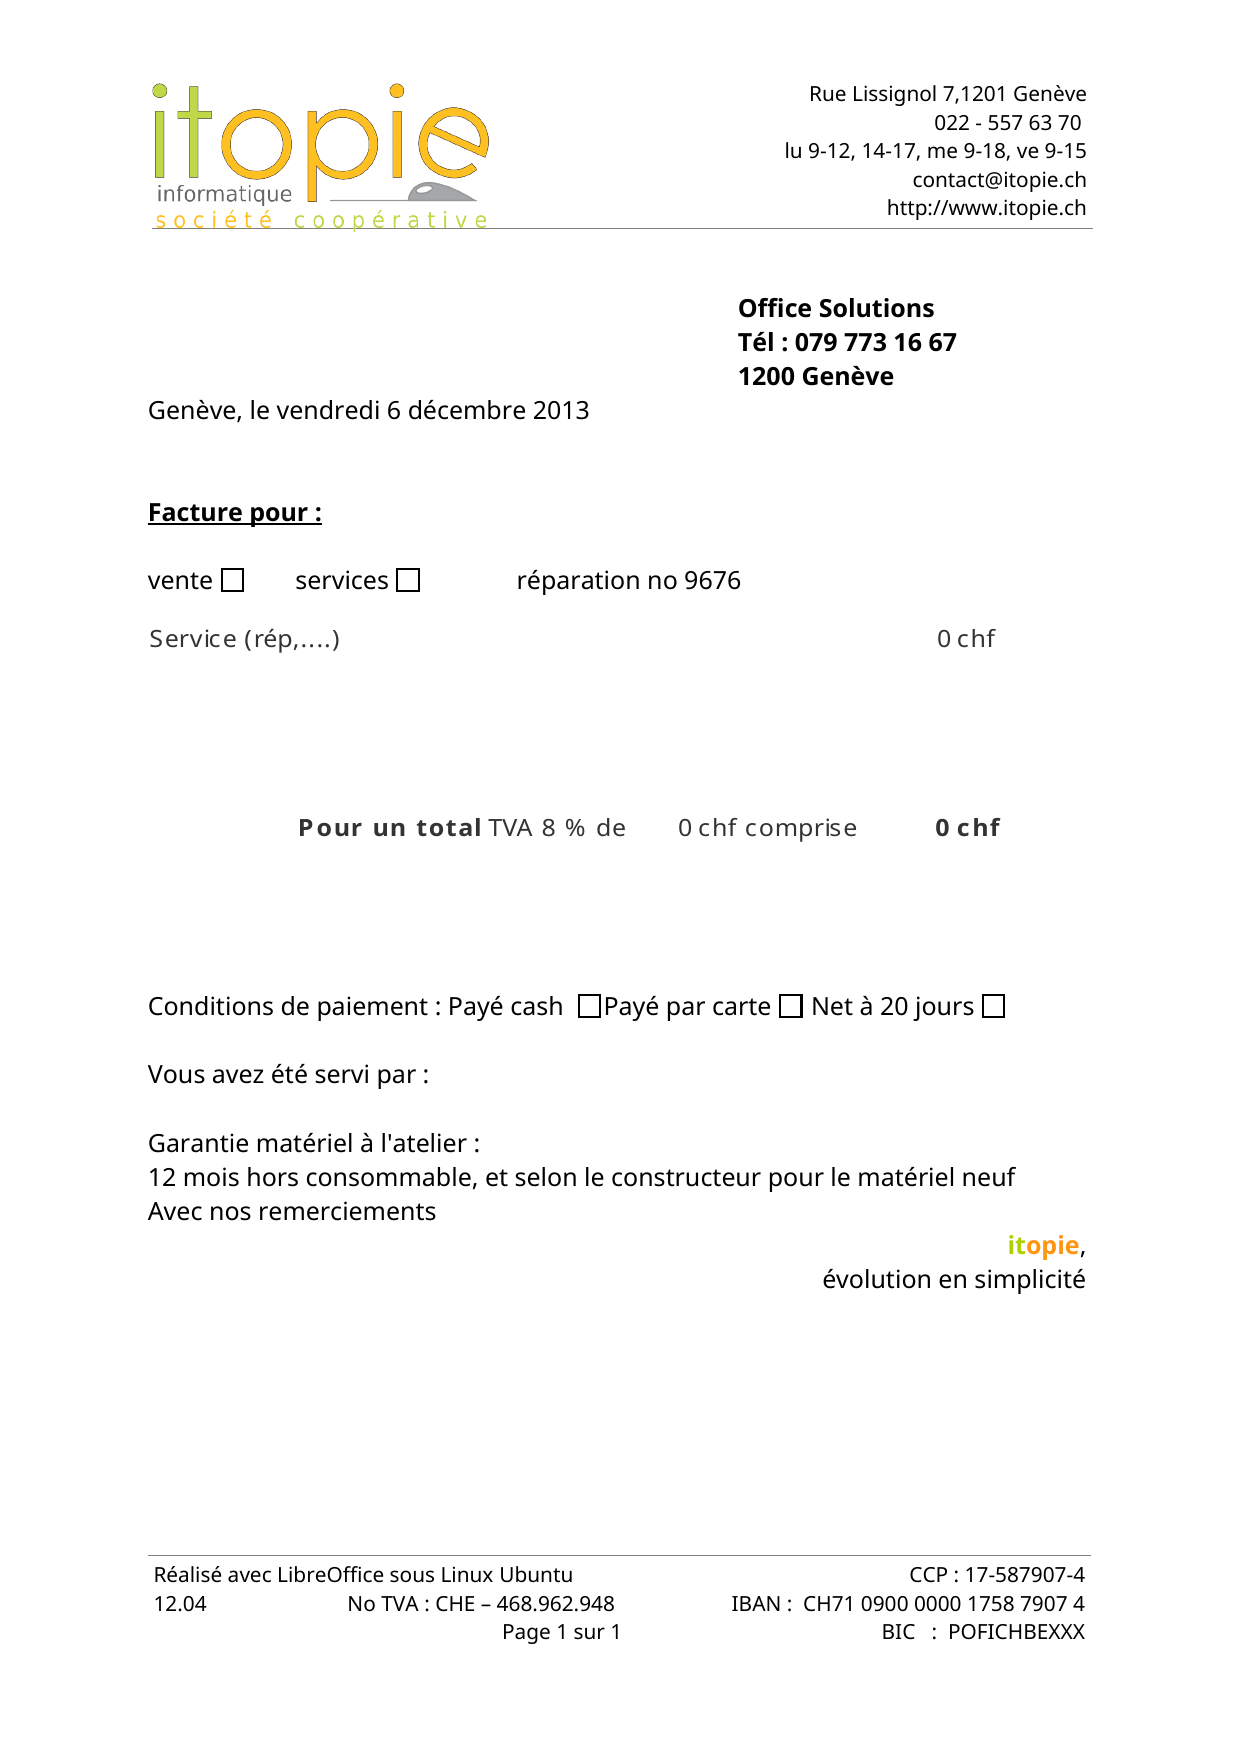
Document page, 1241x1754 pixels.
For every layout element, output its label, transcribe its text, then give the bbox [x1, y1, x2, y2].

text Avec nos remerciements [148, 1193, 1093, 1227]
text Tél : 079 773 16 67 [148, 324, 1093, 358]
text 12 mois hors consommable, et selon le constructeur pour le matériel neuf [148, 1159, 1093, 1193]
text Facture pour : [148, 495, 1093, 529]
text Genève, le vendredi 6 décembre 2013 [148, 392, 1093, 427]
text Vous avez été servi par : [148, 1057, 1093, 1091]
text 1200 Genève [148, 358, 1093, 392]
text vente services réparation no 9676 [148, 563, 1093, 597]
text itopie, [148, 1227, 1093, 1262]
text Office Solutions [148, 290, 1093, 324]
text Conditions de paiement : Payé cash Payé par carte Net à 20 jours [148, 989, 1093, 1023]
text Garantie matériel à l'atelier : [148, 1125, 1093, 1159]
text évolution en simplicité [148, 1262, 1093, 1296]
picture [138, 72, 500, 244]
